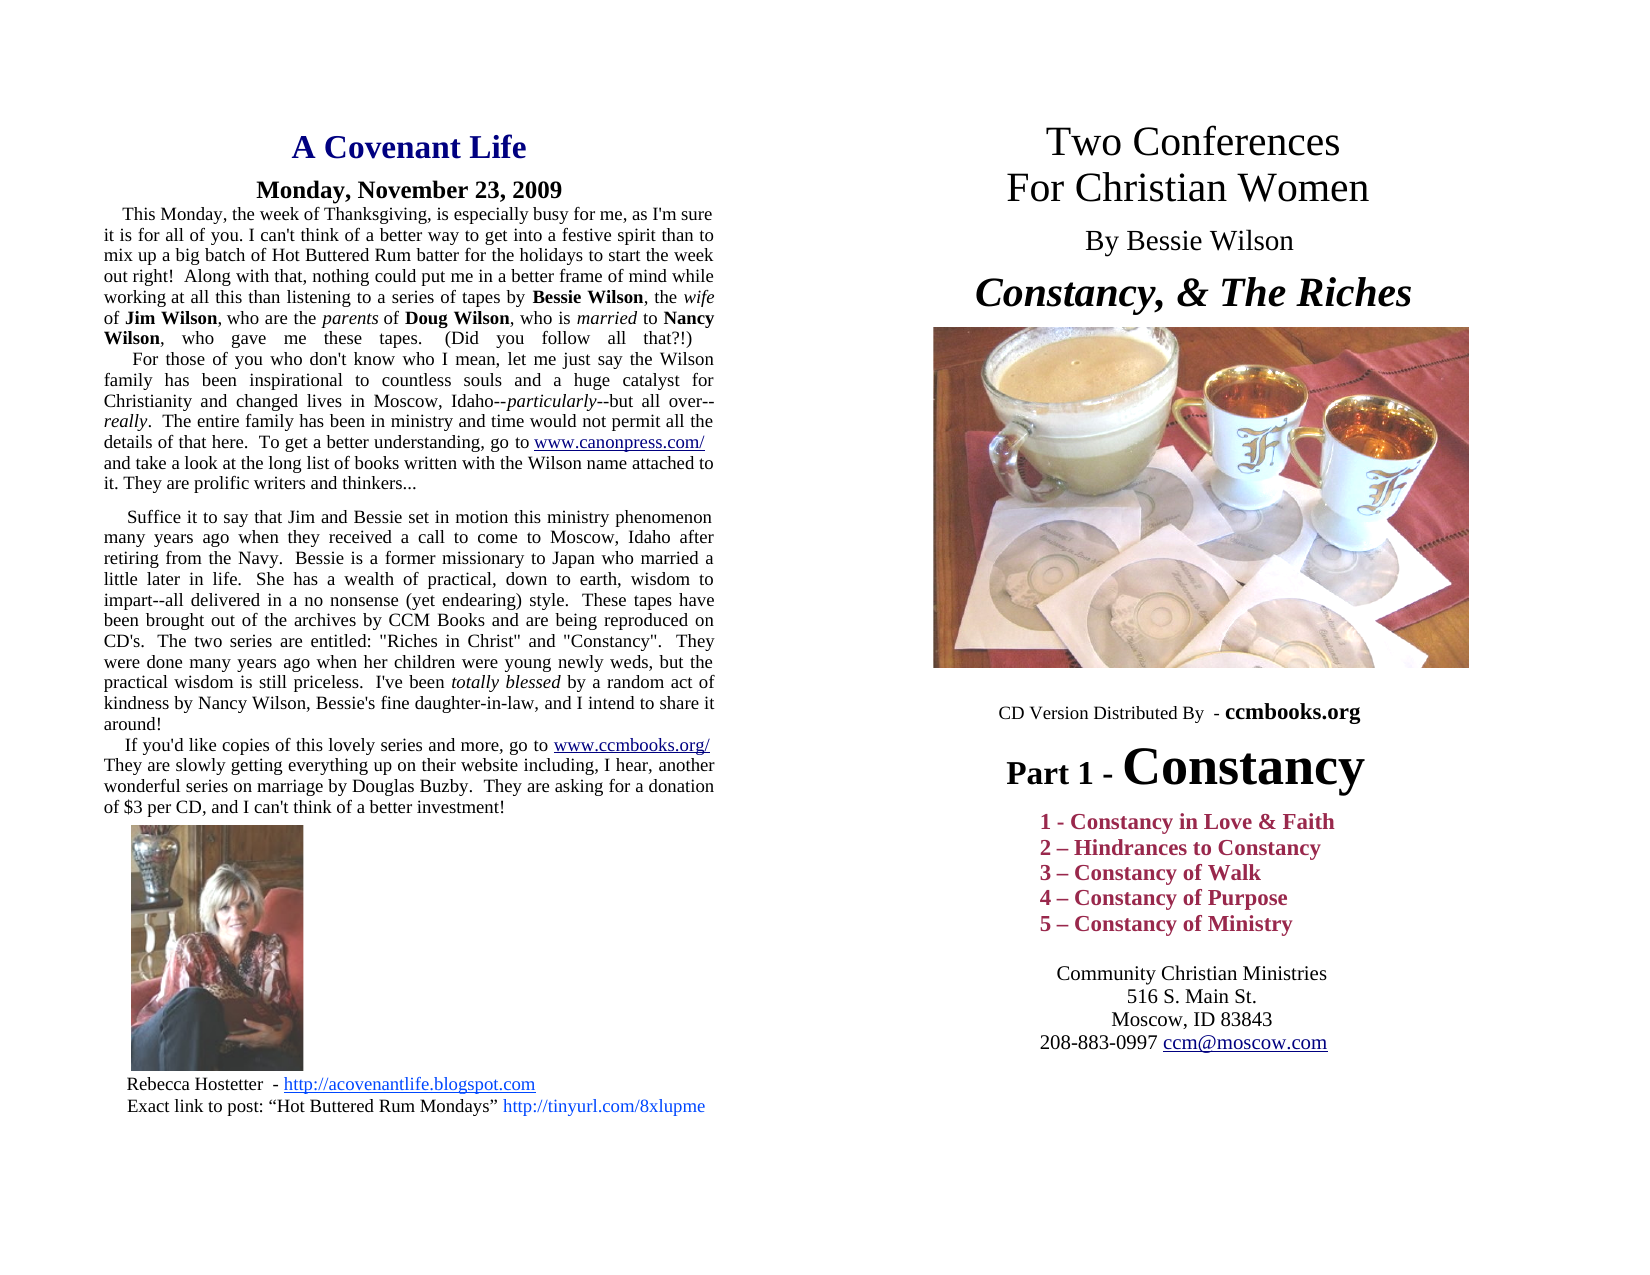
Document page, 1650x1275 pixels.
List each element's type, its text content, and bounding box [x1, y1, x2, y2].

text Community Christian Ministries 516 S. Main St. Moscow, ID 83843 [857, 962, 1532, 1031]
text 5 – Constancy of Ministry [1039, 911, 1429, 936]
text Exact link to post: “Hot Buttered Rum Mondays” http://tinyurl.com/8xlupme [103, 1096, 708, 1116]
text 3 – Constancy of Walk [1039, 860, 1429, 885]
text 2 – Hindrances to Constancy [1039, 834, 1429, 860]
text Suffice it to say that Jim and Bessie set in motion this ministry phenomenon many years ago when they received a call to come to Moscow, Idaho after retiring from the Navy. Bessie is a former missionary to Japan who married a little later in life. She has a wealth of practical, down to earth, wisdom to impart--all delivered in a no nonsense (yet endearing) style. These tapes have been brought out of the archives by CCM Books and are being reproduced on CD's. The two series are entitled: "Riches in Christ" and "Constancy". They were done many years ago when her children were young newly weds, but the practical wisdom is still priceless. I've been totally blessed by a random act of kindness by Nancy Wilson, Bessie's fine daughter-in-law, and I intend to share it around! If you'd like copies of this lovely series and more, go to www.ccmbooks.org/ They are slowly getting everything up on their website including, I hear, another wonderful series on marriage by Douglas Buzby. They are asking for a donation of $3 per CD, and I can't think of a better investment! [103, 506, 714, 817]
text Part 1 - Constancy [818, 737, 1429, 797]
text 4 – Constancy of Purpose [1039, 885, 1429, 911]
text 1 - Constancy in Love & Faith [1039, 809, 1429, 834]
text This Monday, the week of Thanksgiving, is especially busy for me, as I'm sure it is for all of you. I can't think of a better way to get into a festive spirit than to mix up a big batch of Hot Buttered Rum batter for the holidays to start the week out right! Along with that, nothing could put me in a better frame of mind while working at all this than listening to a series of tapes by Bessie Wilson, the wife of Jim Wilson, who are the parents of Doug Wilson, who is married to Nancy Wilson, who gave me these tapes. (Did you follow all that?!) For those of you who don't know who I mean, let me just say the Wilson family has been inspirational to countless souls and a huge catalyst for Christianity and changed lives in Moscow, Idaho--particularly--but all over--really. The entire family has been in ministry and time would not permit all the details of that here. To get a better understanding, go to www.canonpress.com/ and take a look at the long list of books written with the Wilson name attached to it. They are prolific writers and thinkers... [103, 204, 714, 494]
text CD Version Distributed By - ccmbooks.org [818, 699, 1429, 724]
subtitle Monday, November 23, 2009 [103, 176, 714, 204]
text Two Conferences [818, 118, 1422, 164]
text Rebecca Hostetter - http://acovenantlife.blogspot.com [103, 830, 708, 1096]
text 208-883-0997 ccm@moscow.com [1039, 1031, 1429, 1054]
subtitle Constancy, & The Riches [818, 269, 1532, 315]
text For Christian Women [818, 164, 1422, 210]
text By Bessie Wilson [818, 224, 1422, 257]
subtitle A Covenant Life [103, 129, 714, 166]
